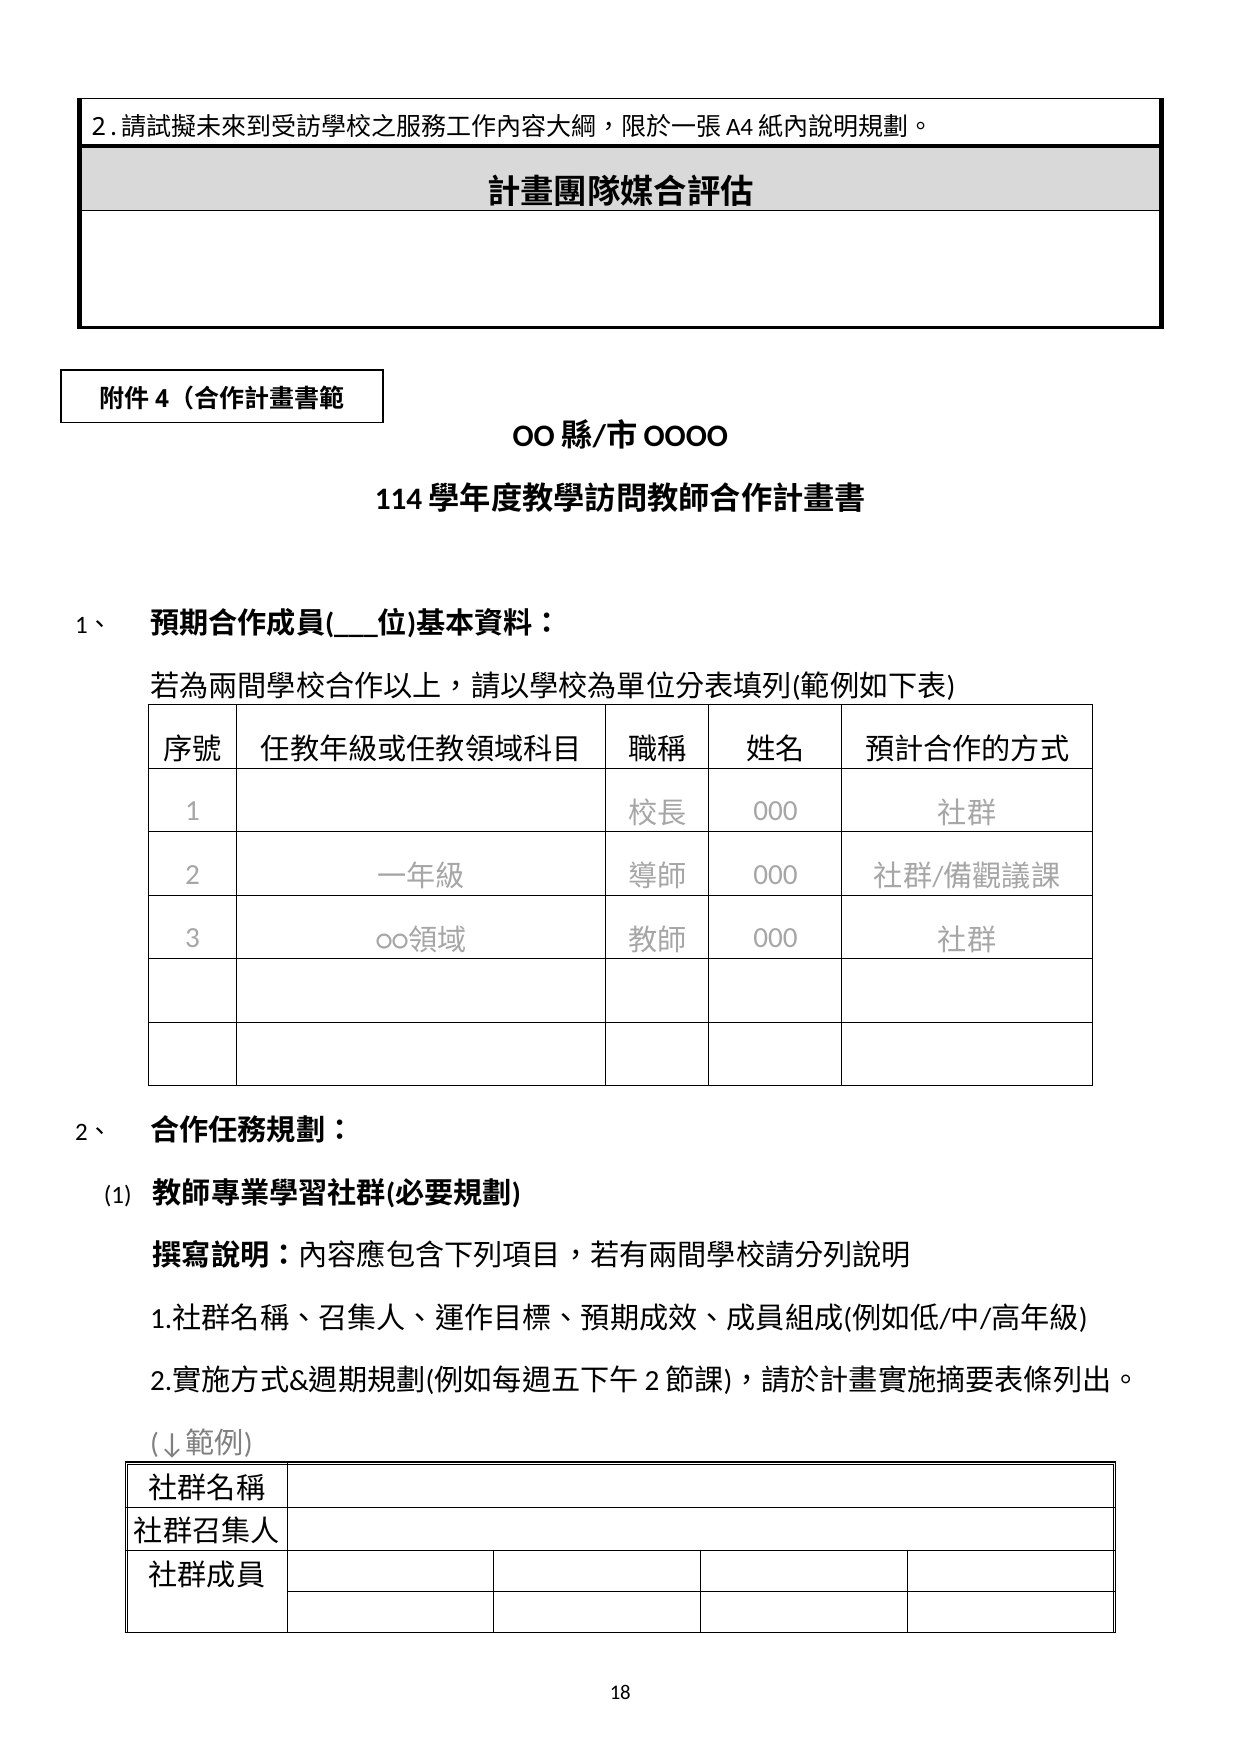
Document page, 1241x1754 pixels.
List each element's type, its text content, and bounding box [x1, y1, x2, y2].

table_cell [288, 1508, 1113, 1550]
text 1.社群名稱、召集人、運作目標、預期成效、成員組成(例如低/中/高年級) 2.實施方式&週期規劃(例如每週五下午2節課)，請於計畫實施摘要表條列出。 [150, 1274, 1165, 1399]
table_cell [149, 959, 236, 1022]
table_cell [709, 959, 841, 1022]
table_cell 計畫團隊媒合評估 [82, 148, 1159, 210]
table_cell 000 [709, 769, 841, 831]
table_cell 2 [149, 832, 236, 895]
table_cell 000 [709, 896, 841, 958]
table_header 職稱 [606, 705, 708, 768]
text OO縣/市OOOO [62, 371, 382, 422]
table_cell 社群 [842, 769, 1092, 831]
table_cell [606, 1023, 708, 1085]
table_cell 社群/備觀議課 [842, 832, 1092, 895]
table_cell 1 [149, 769, 236, 831]
table_header 序號 [149, 705, 236, 768]
table_cell [288, 1551, 493, 1591]
table_cell [842, 1023, 1092, 1085]
table_cell 社群召集人 [128, 1508, 287, 1550]
table_cell 教師 [606, 896, 708, 958]
table_cell [908, 1551, 1113, 1591]
table_header 姓名 [709, 705, 841, 768]
table_cell 導師 [606, 832, 708, 895]
table_cell 校長 [606, 769, 708, 831]
table_header 預計合作的方式 [842, 705, 1092, 768]
table_cell ○○領域 [237, 896, 605, 958]
table_cell [606, 959, 708, 1022]
table_cell [237, 1023, 605, 1085]
text 附件4（合作計畫書範例） [77, 378, 367, 414]
text 114學年度教學訪問教師合作計畫書 [75, 454, 1165, 517]
table_cell 000 [709, 832, 841, 895]
table_cell [237, 959, 605, 1022]
table_header 社群名稱 [128, 1465, 287, 1507]
table_cell [494, 1592, 700, 1632]
table_cell [908, 1592, 1113, 1632]
table_cell 一年級 [237, 832, 605, 895]
table_cell 社群成員 [128, 1551, 287, 1632]
table_header [288, 1465, 1113, 1507]
table_cell [701, 1592, 907, 1632]
table_cell [288, 1592, 493, 1632]
table_cell 2.請試擬未來到受訪學校之服務工作內容大綱，限於一張A4紙內說明規劃。 [82, 99, 1159, 144]
table_cell 社群 [842, 896, 1092, 958]
list 合作任務規劃： [75, 1086, 1165, 1149]
table_cell [494, 1551, 700, 1591]
table_cell [701, 1551, 907, 1591]
table_cell [842, 959, 1092, 1022]
table_cell [709, 1023, 841, 1085]
text (↓範例) [150, 1399, 1165, 1461]
list 預期合作成員(___位)基本資料： 若為兩間學校合作以上，請以學校為單位分表填列(範例如下表) [75, 579, 1165, 704]
table_cell [149, 1023, 236, 1085]
list 教師專業學習社群(必要規劃) 撰寫說明：內容應包含下列項目，若有兩間學校請分列說明 [104, 1149, 1165, 1274]
text OO縣/市OOOO [75, 392, 1165, 454]
table_header 任教年級或任教領域科目 [237, 705, 605, 768]
table_cell [82, 211, 1159, 326]
table_cell 3 [149, 896, 236, 958]
table_cell [237, 769, 605, 831]
